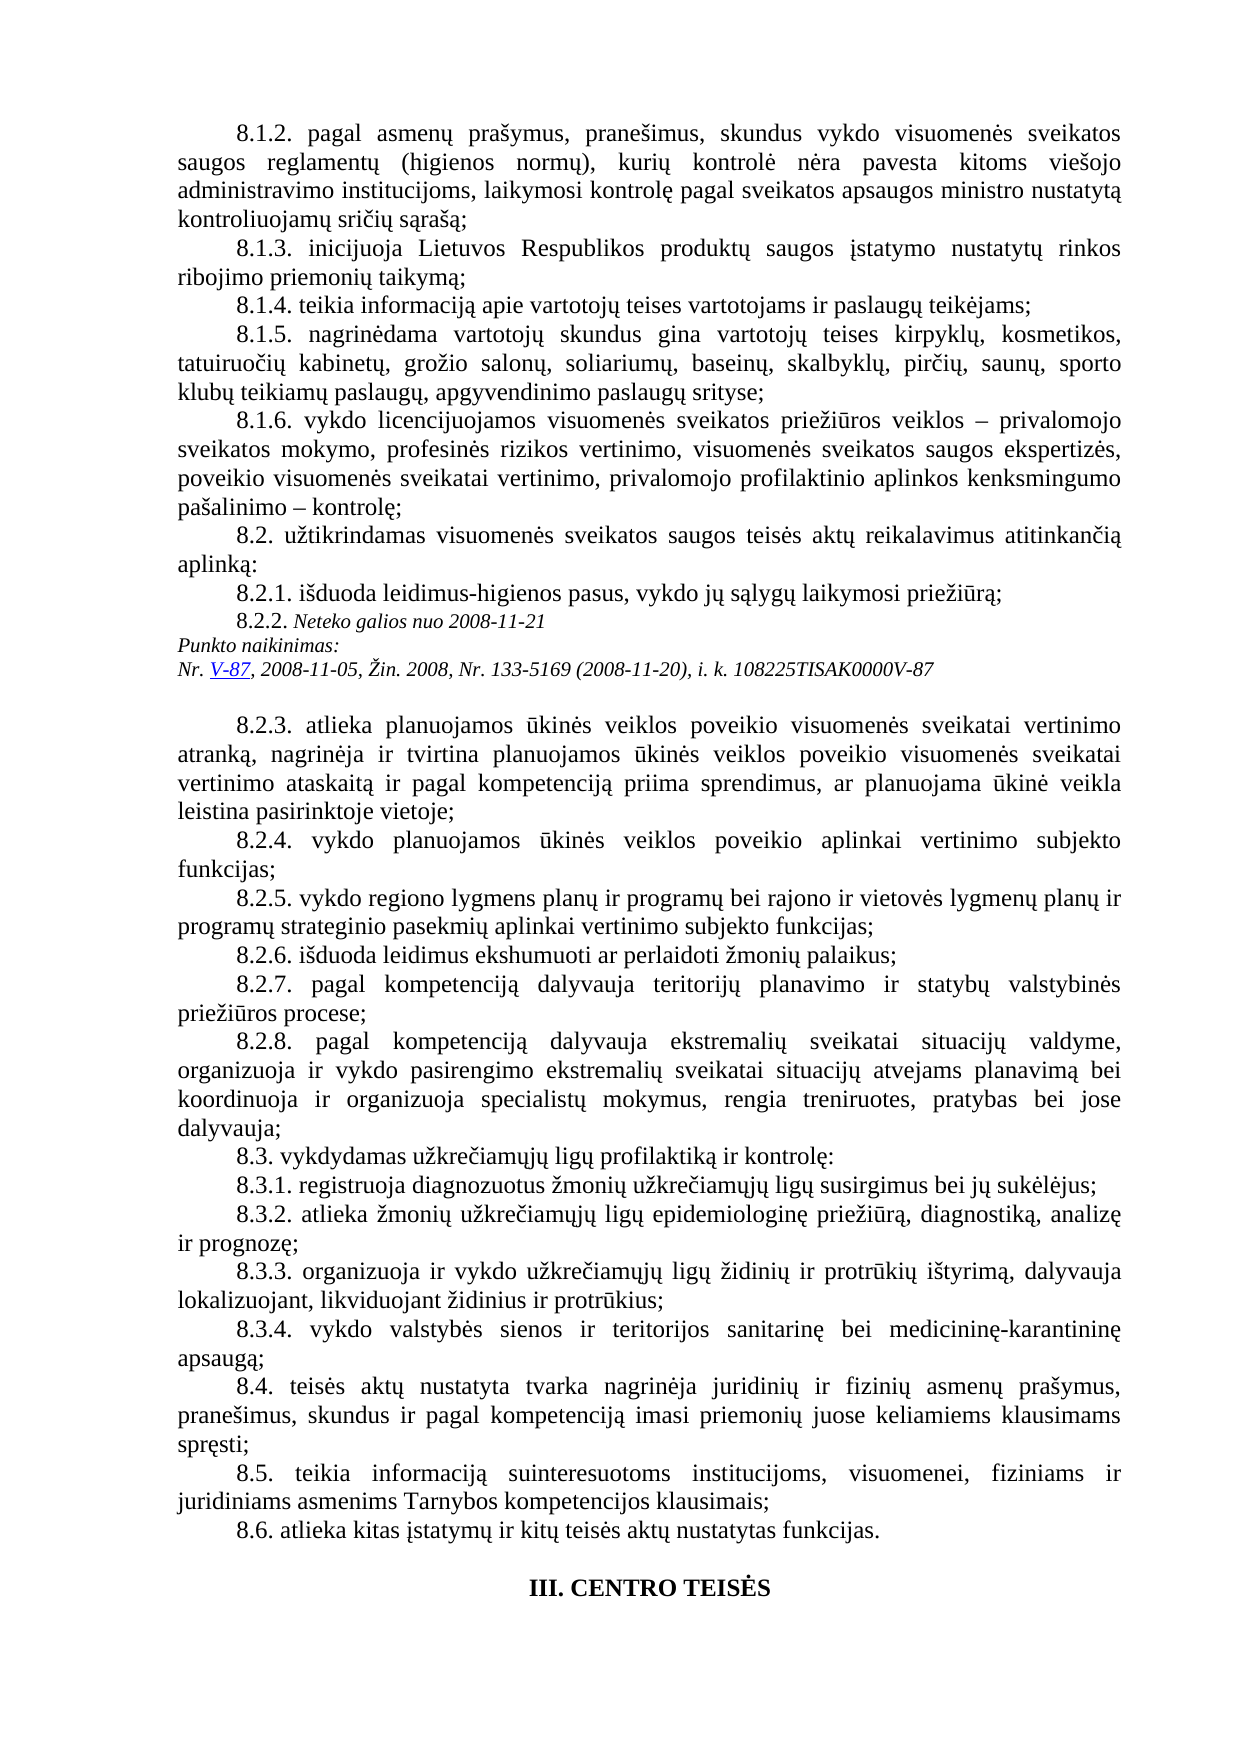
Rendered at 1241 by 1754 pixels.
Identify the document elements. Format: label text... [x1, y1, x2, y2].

text 8.3.4. vykdo valstybės sienos ir teritorijos sanitarinę bei medicininę-karantininę apsaugą; [177, 1314, 1122, 1371]
text 8.1.4. teikia informaciją apie vartotojų teises vartotojams ir paslaugų teikėjams; [177, 291, 1122, 319]
text III. CENTRO TEISĖS [177, 1573, 1122, 1601]
text 8.6. atlieka kitas įstatymų ir kitų teisės aktų nustatytas funkcijas. [177, 1515, 1122, 1544]
text 8.3. vykdydamas užkrečiamųjų ligų profilaktiką ir kontrolę: [177, 1141, 1122, 1170]
text 8.2.8. pagal kompetenciją dalyvauja ekstremalių sveikatai situacijų valdyme, organizuoja ir vykdo pasirengimo ekstremalių sveikatai situacijų atvejams planavimą bei koordinuoja ir organizuoja specialistų mokymus, rengia treniruotes, pratybas bei jose dalyvauja; [177, 1026, 1122, 1141]
text 8.2.4. vykdo planuojamos ūkinės veiklos poveikio aplinkai vertinimo subjekto funkcijas; [177, 825, 1122, 883]
text Punkto naikinimas: [177, 633, 1122, 657]
text 8.1.3. inicijuoja Lietuvos Respublikos produktų saugos įstatymo nustatytų rinkos ribojimo priemonių taikymą; [177, 233, 1122, 291]
text 8.1.2. pagal asmenų prašymus, pranešimus, skundus vykdo visuomenės sveikatos saugos reglamentų (higienos normų), kurių kontrolė nėra pavesta kitoms viešojo administravimo institucijoms, laikymosi kontrolę pagal sveikatos apsaugos ministro nustatytą kontroliuojamų sričių sąrašą; [177, 118, 1122, 233]
text 8.3.1. registruoja diagnozuotus žmonių užkrečiamųjų ligų susirgimus bei jų sukėlėjus; [177, 1170, 1122, 1199]
text 8.5. teikia informaciją suinteresuotoms institucijoms, visuomenei, fiziniams ir juridiniams asmenims Tarnybos kompetencijos klausimais; [177, 1458, 1122, 1515]
text 8.2.6. išduoda leidimus ekshumuoti ar perlaidoti žmonių palaikus; [177, 940, 1122, 969]
text 8.3.2. atlieka žmonių užkrečiamųjų ligų epidemiologinę priežiūrą, diagnostiką, analizę ir prognozę; [177, 1199, 1122, 1256]
text 8.4. teisės aktų nustatyta tvarka nagrinėja juridinių ir fizinių asmenų prašymus, pranešimus, skundus ir pagal kompetenciją imasi priemonių juose keliamiems klausimams spręsti; [177, 1371, 1122, 1458]
text 8.2.7. pagal kompetenciją dalyvauja teritorijų planavimo ir statybų valstybinės priežiūros procese; [177, 969, 1122, 1026]
text 8.3.3. organizuoja ir vykdo užkrečiamųjų ligų židinių ir protrūkių ištyrimą, dalyvauja lokalizuojant, likviduojant židinius ir protrūkius; [177, 1256, 1122, 1314]
text 8.2.5. vykdo regiono lygmens planų ir programų bei rajono ir vietovės lygmenų planų ir programų strateginio pasekmių aplinkai vertinimo subjekto funkcijas; [177, 883, 1122, 940]
text 8.2. užtikrindamas visuomenės sveikatos saugos teisės aktų reikalavimus atitinkančią aplinką: [177, 521, 1122, 578]
text 8.2.1. išduoda leidimus-higienos pasus, vykdo jų sąlygų laikymosi priežiūrą; [177, 578, 1122, 607]
text 8.1.5. nagrinėdama vartotojų skundus gina vartotojų teises kirpyklų, kosmetikos, tatuiruočių kabinetų, grožio salonų, soliariumų, baseinų, skalbyklų, pirčių, saunų, sporto klubų teikiamų paslaugų, apgyvendinimo paslaugų srityse; [177, 319, 1122, 406]
text 8.2.2. Neteko galios nuo 2008-11-21 [177, 607, 1122, 633]
text 8.1.6. vykdo licencijuojamos visuomenės sveikatos priežiūros veiklos – privalomojo sveikatos mokymo, profesinės rizikos vertinimo, visuomenės sveikatos saugos ekspertizės, poveikio visuomenės sveikatai vertinimo, privalomojo profilaktinio aplinkos kenksmingumo pašalinimo – kontrolę; [177, 406, 1122, 521]
text 8.2.3. atlieka planuojamos ūkinės veiklos poveikio visuomenės sveikatai vertinimo atranką, nagrinėja ir tvirtina planuojamos ūkinės veiklos poveikio visuomenės sveikatai vertinimo ataskaitą ir pagal kompetenciją priima sprendimus, ar planuojama ūkinė veikla leistina pasirinktoje vietoje; [177, 710, 1122, 825]
text Nr. V-87, 2008-11-05, Žin. 2008, Nr. 133-5169 (2008-11-20), i. k. 108225TISAK0000V-87 [177, 657, 1122, 681]
